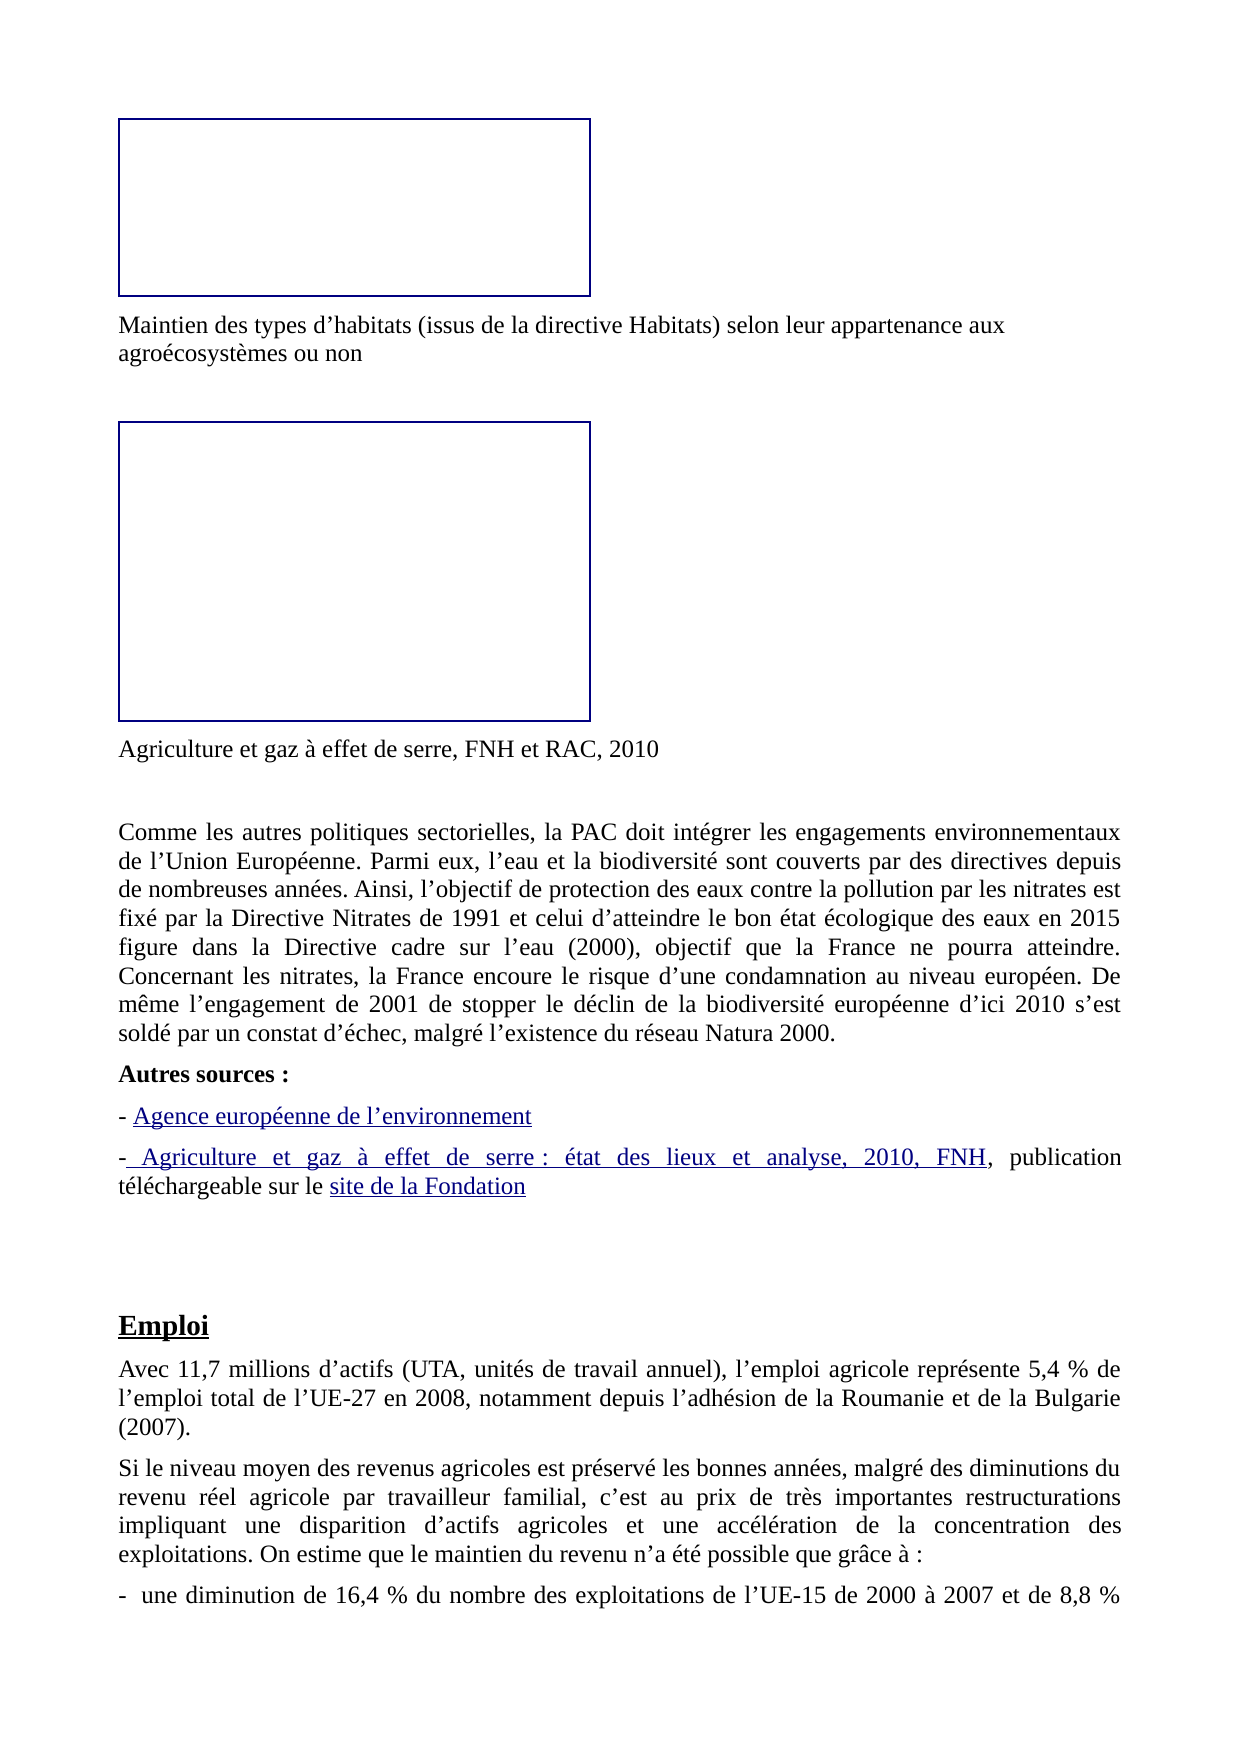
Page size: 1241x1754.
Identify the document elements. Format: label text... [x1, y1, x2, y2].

text Maintien des types d’habitats (issus de la directive Habitats) selon leur appartenance aux agroécosystèmes ou non [118, 310, 1122, 367]
subtitle Emploi [118, 1308, 1122, 1342]
text Si le niveau moyen des revenus agricoles est préservé les bonnes années, malgré des diminutions du revenu réel agricole par travailleur familial, c’est au prix de très importantes restructurations impliquant une disparition d’actifs agricoles et une accélération de la concentration des exploitations. On estime que le maintien du revenu n’a été possible que grâce à : [118, 1453, 1122, 1568]
text Agriculture et gaz à effet de serre, FNH et RAC, 2010 [118, 734, 1122, 763]
text Avec 11,7 millions d’actifs (UTA, unités de travail annuel), l’emploi agricole représente 5,4 % de l’emploi total de l’UE-27 en 2008, notamment depuis l’adhésion de la Roumanie et de la Bulgarie (2007). [118, 1354, 1122, 1440]
text - une diminution de 16,4 % du nombre des exploitations de l’UE-15 de 2000 à 2007 et de 8,8 % [118, 1580, 1122, 1609]
text Autres sources : [118, 1059, 1122, 1088]
text Comme les autres politiques sectorielles, la PAC doit intégrer les engagements environnementaux de l’Union Européenne. Parmi eux, l’eau et la biodiversité sont couverts par des directives depuis de nombreuses années. Ainsi, l’objectif de protection des eaux contre la pollution par les nitrates est fixé par la Directive Nitrates de 1991 et celui d’atteindre le bon état écologique des eaux en 2015 figure dans la Directive cadre sur l’eau (2000), objectif que la France ne pourra atteindre. Concernant les nitrates, la France encoure le risque d’une condamnation au niveau européen. De même l’engagement de 2001 de stopper le déclin de la biodiversité européenne d’ici 2010 s’est soldé par un constat d’échec, malgré l’existence du réseau Natura 2000. [118, 817, 1122, 1047]
text - Agriculture et gaz à effet de serre : état des lieux et analyse, 2010, FNH, publication téléchargeable sur le site de la Fondation [118, 1142, 1122, 1199]
text - Agence européenne de l’environnement [118, 1101, 1122, 1129]
